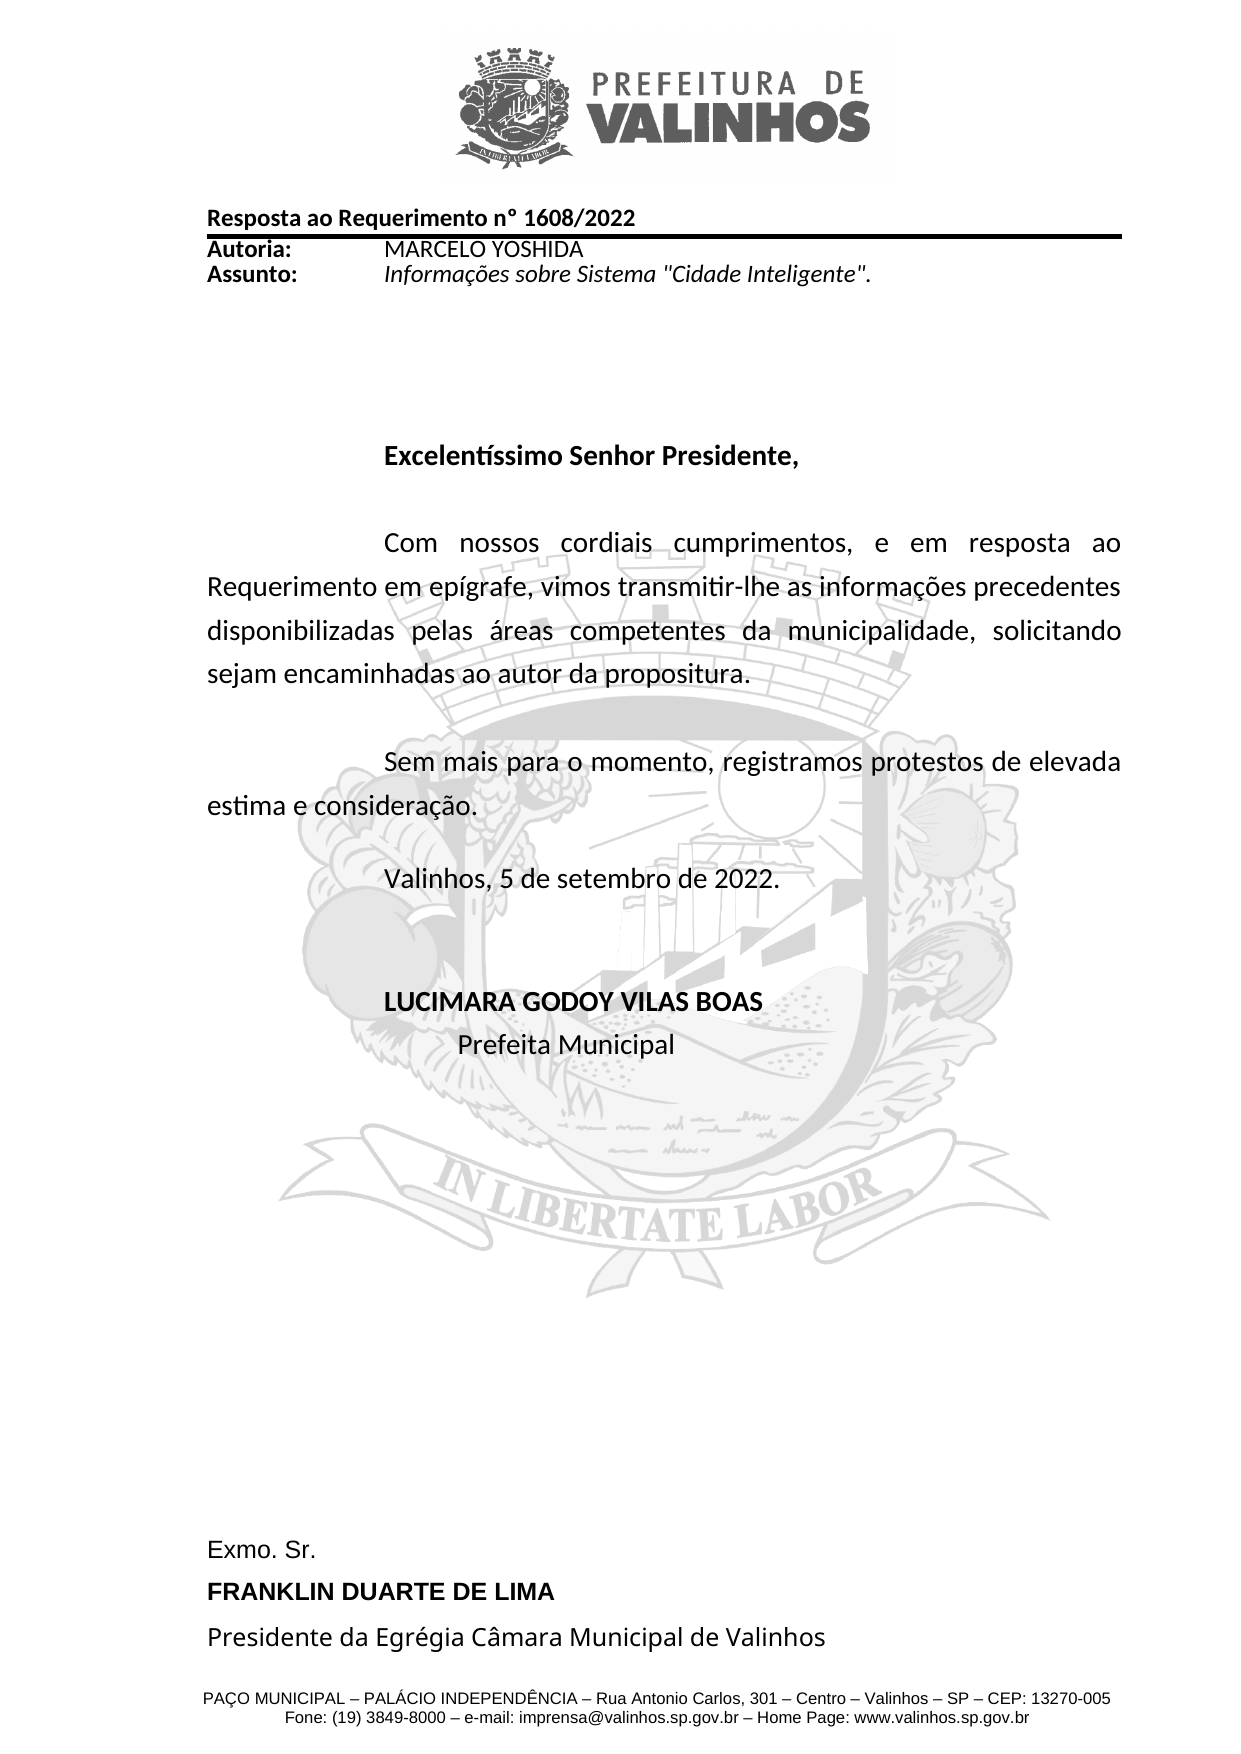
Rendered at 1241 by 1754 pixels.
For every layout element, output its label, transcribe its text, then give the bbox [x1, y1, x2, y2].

text Prefeita Municipal [1094, 1033, 1122, 1062]
text Valinhos, 5 de setembro de 2022. [207, 866, 235, 895]
text LUCIMARA GODOY VILAS BOAS [207, 989, 235, 1018]
picture [1090, 584, 1094, 594]
text Valinhos, 5 de setembro de 2022. [1094, 866, 1122, 895]
text Excelentíssimo Senhor Presidente, [207, 443, 1122, 472]
picture [235, 506, 1094, 1342]
text LUCIMARA GODOY VILAS BOAS [1094, 989, 1122, 1018]
text Prefeita Municipal [207, 1033, 235, 1062]
text Sem mais para o momento, registramos protestos de elevada estima e consideração. [207, 749, 235, 822]
picture [438, 29, 891, 185]
text Sem mais para o momento, registramos protestos de elevada estima e consideração. [1094, 749, 1122, 822]
